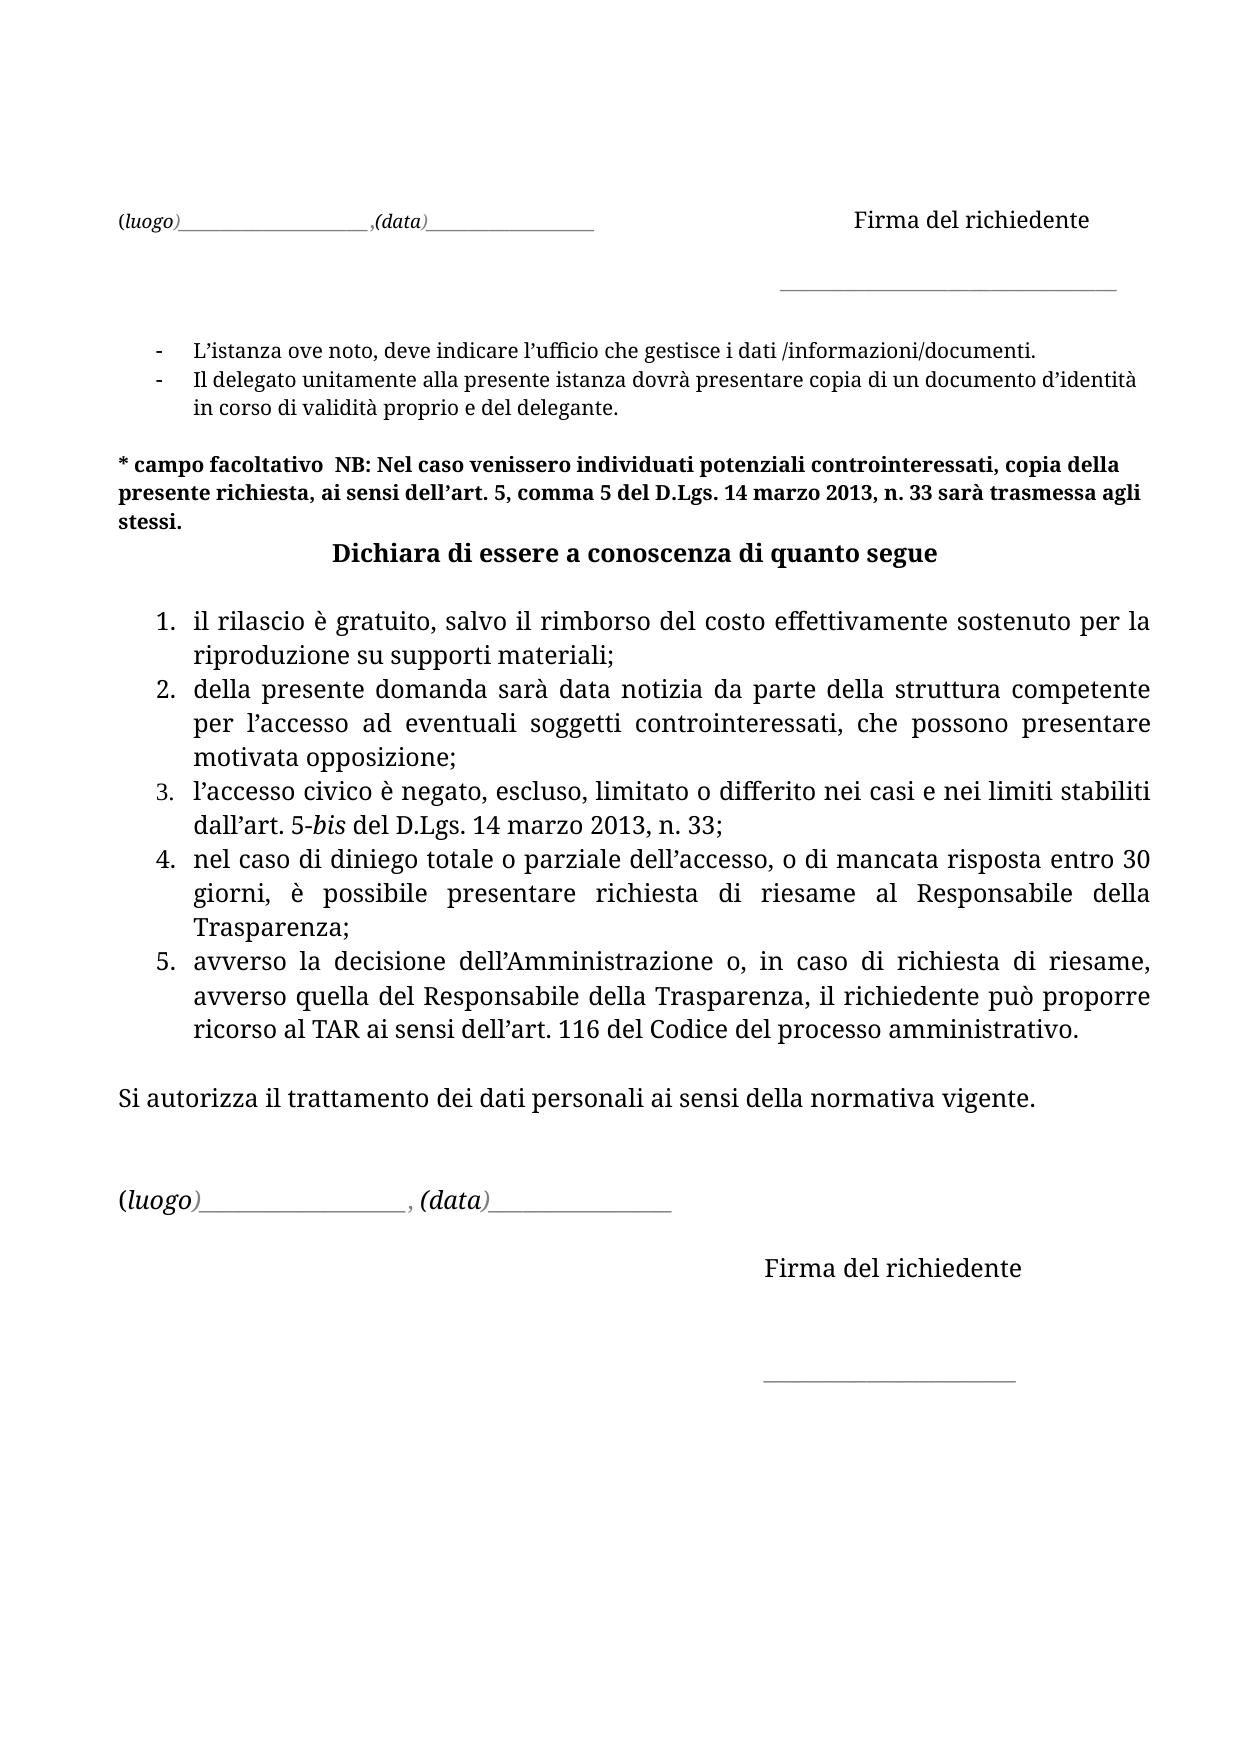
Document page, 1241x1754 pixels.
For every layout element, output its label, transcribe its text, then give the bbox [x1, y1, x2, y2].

text Si autorizza il trattamento dei dati personali ai sensi della normativa vigente. [118, 1080, 1152, 1114]
list il rilascio è gratuito, salvo il rimborso del costo effettivamente sostenuto per la riproduzione su supporti materiali; [156, 603, 1152, 672]
list nel caso di diniego totale o parziale dell’accesso, o di mancata risposta entro 30 giorni, è possibile presentare richiesta di riesame al Responsabile della Trasparenza; [156, 842, 1152, 944]
list Il delegato unitamente alla presente istanza dovrà presentare copia di un documento d’identità in corso di validità proprio e del delegante. [156, 365, 1152, 422]
text (luogo)__________________,(data)________________ Firma del richiedente [118, 204, 1152, 236]
text ______________________ [634, 1353, 1152, 1387]
list della presente domanda sarà data notizia da parte della struttura competente per l’accesso ad eventuali soggetti controinteressati, che possono presentare motivata opposizione; [156, 672, 1152, 774]
text Firma del richiedente [634, 1251, 1152, 1285]
text (luogo)__________________, (data)________________ [118, 1182, 1152, 1217]
list avverso la decisione dell’Amministrazione o, in caso di richiesta di riesame, avverso quella del Responsabile della Trasparenza, il richiedente può proporre ricorso al TAR ai sensi dell’art. 116 del Codice del processo amministrativo. [156, 944, 1152, 1046]
list L’istanza ove noto, deve indicare l’ufficio che gestisce i dati /informazioni/documenti. [156, 336, 1152, 365]
text ________________________________ [708, 264, 1152, 296]
text * campo facoltativo NB: Nel caso venissero individuati potenziali controinteressati, copia della presente richiesta, ai sensi dell’art. 5, comma 5 del D.Lgs. 14 marzo 2013, n. 33 sarà trasmessa agli stessi. [118, 450, 1152, 535]
list l’accesso civico è negato, escluso, limitato o differito nei casi e nei limiti stabiliti dall’art. 5-bis del D.Lgs. 14 marzo 2013, n. 33; [156, 774, 1152, 842]
text Dichiara di essere a conoscenza di quanto segue [118, 535, 1152, 569]
